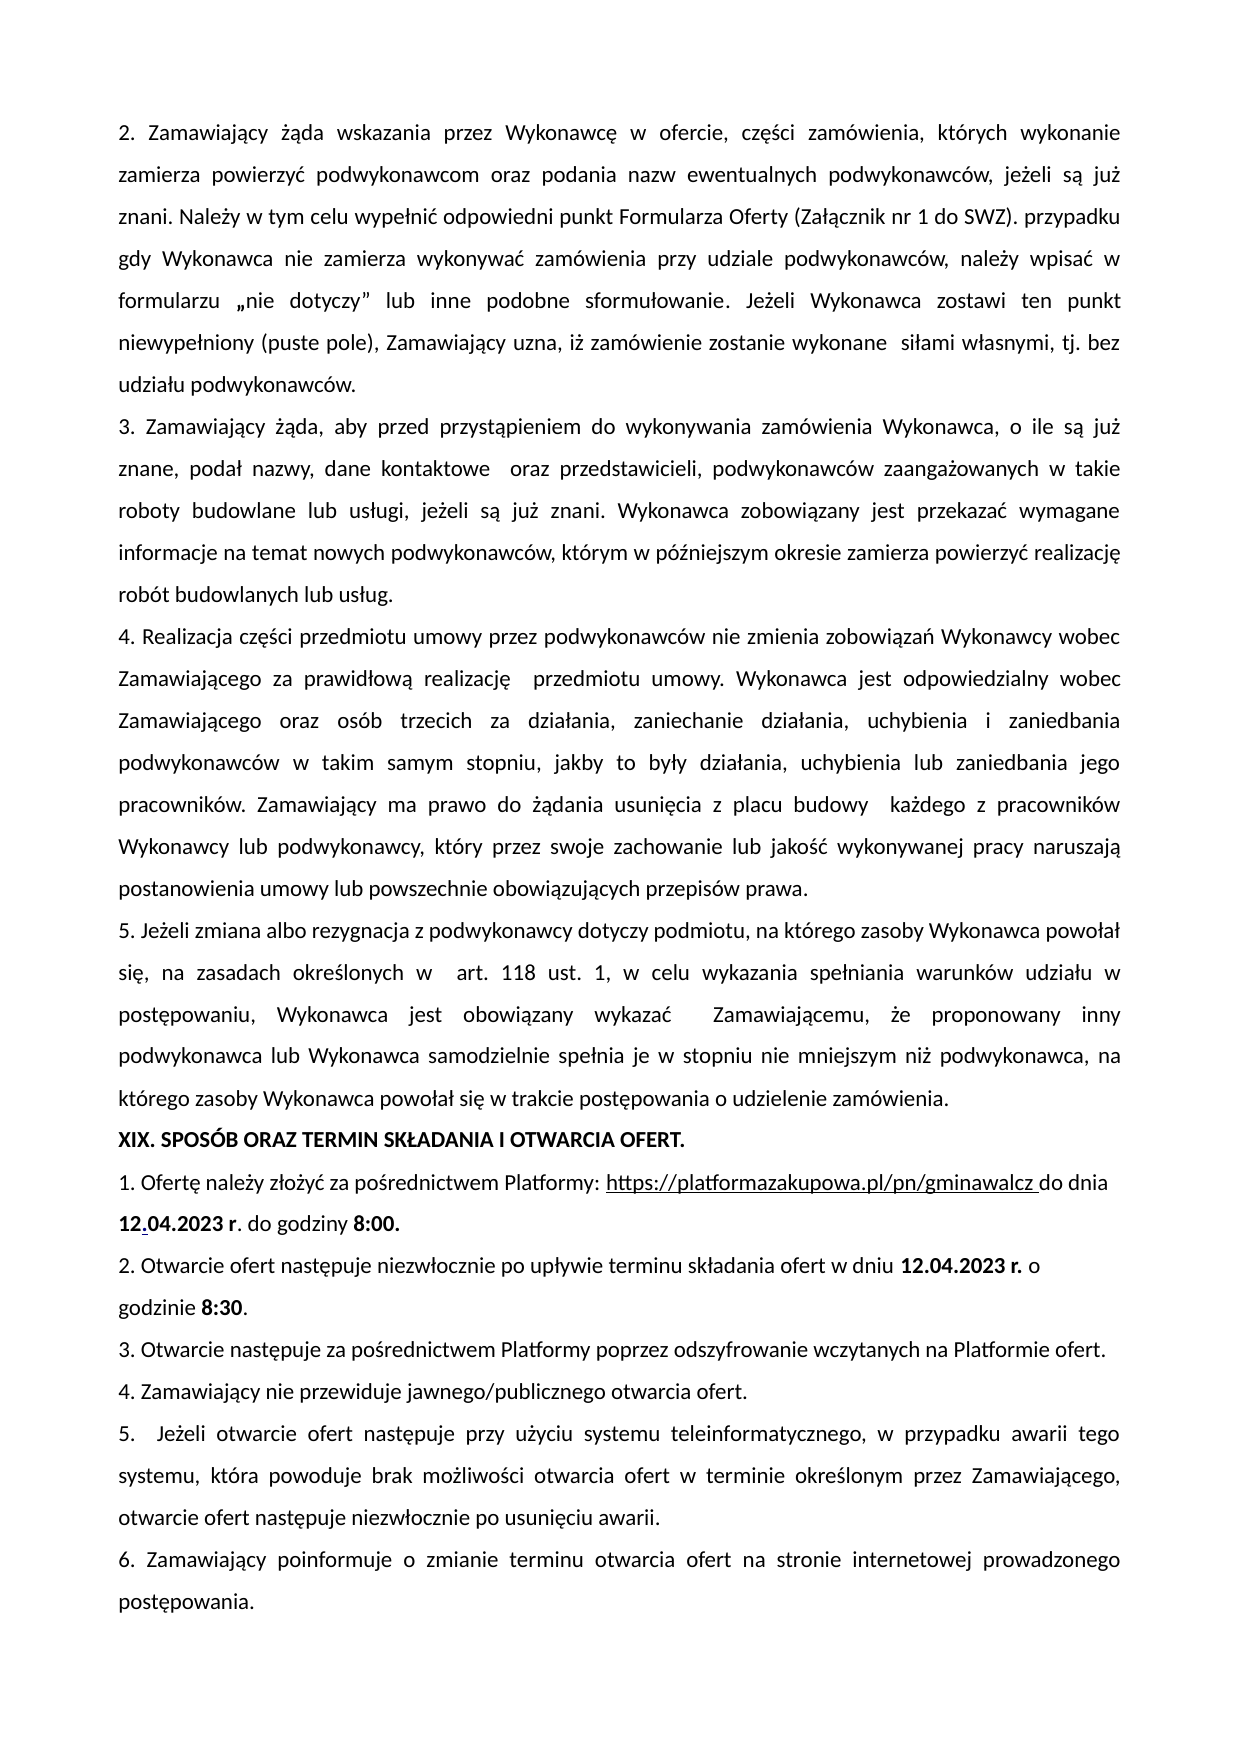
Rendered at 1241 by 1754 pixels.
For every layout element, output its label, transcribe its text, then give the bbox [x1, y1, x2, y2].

text 2. Otwarcie ofert następuje niezwłocznie po upływie terminu składania ofert w dniu 12.04.2023 r. o godzinie 8:30. [118, 1252, 1122, 1322]
text 4. Realizacja części przedmiotu umowy przez podwykonawców nie zmienia zobowiązań Wykonawcy wobec Zamawiającego za prawidłową realizację przedmiotu umowy. Wykonawca jest odpowiedzialny wobec Zamawiającego oraz osób trzecich za działania, zaniechanie działania, uchybienia i zaniedbania podwykonawców w takim samym stopniu, jakby to były działania, uchybienia lub zaniedbania jego pracowników. Zamawiający ma prawo do żądania usunięcia z placu budowy każdego z pracowników Wykonawcy lub podwykonawcy, który przez swoje zachowanie lub jakość wykonywanej pracy naruszają postanowienia umowy lub powszechnie obowiązujących przepisów prawa. [118, 622, 1122, 902]
text 5. Jeżeli otwarcie ofert następuje przy użyciu systemu teleinformatycznego, w przypadku awarii tego systemu, która powoduje brak możliwości otwarcia ofert w terminie określonym przez Zamawiającego, otwarcie ofert następuje niezwłocznie po usunięciu awarii. [118, 1419, 1122, 1531]
text 3. Zamawiający żąda, aby przed przystąpieniem do wykonywania zamówienia Wykonawca, o ile są już znane, podał nazwy, dane kontaktowe oraz przedstawicieli, podwykonawców zaangażowanych w takie roboty budowlane lub usługi, jeżeli są już znani. Wykonawca zobowiązany jest przekazać wymagane informacje na temat nowych podwykonawców, którym w późniejszym okresie zamierza powierzyć realizację robót budowlanych lub usług. [118, 412, 1122, 608]
text 1. Ofertę należy złożyć za pośrednictwem Platformy: https://platformazakupowa.pl/pn/gminawalcz do dnia 12.04.2023 r. do godziny 8:00. [118, 1168, 1122, 1238]
text 6. Zamawiający poinformuje o zmianie terminu otwarcia ofert na stronie internetowej prowadzonego postępowania. [118, 1545, 1122, 1615]
text 2. Zamawiający żąda wskazania przez Wykonawcę w ofercie, części zamówienia, których wykonanie zamierza powierzyć podwykonawcom oraz podania nazw ewentualnych podwykonawców, jeżeli są już znani. Należy w tym celu wypełnić odpowiedni punkt Formularza Oferty (Załącznik nr 1 do SWZ). przypadku gdy Wykonawca nie zamierza wykonywać zamówienia przy udziale podwykonawców, należy wpisać w formularzu „nie dotyczy” lub inne podobne sformułowanie. Jeżeli Wykonawca zostawi ten punkt niewypełniony (puste pole), Zamawiający uzna, iż zamówienie zostanie wykonane siłami własnymi, tj. bez udziału podwykonawców. [118, 118, 1122, 398]
text 4. Zamawiający nie przewiduje jawnego/publicznego otwarcia ofert. [118, 1377, 1122, 1406]
text XIX. SPOSÓB ORAZ TERMIN SKŁADANIA I OTWARCIA OFERT. [118, 1126, 1122, 1154]
text 5. Jeżeli zmiana albo rezygnacja z podwykonawcy dotyczy podmiotu, na którego zasoby Wykonawca powołał się, na zasadach określonych w art. 118 ust. 1, w celu wykazania spełniania warunków udziału w postępowaniu, Wykonawca jest obowiązany wykazać Zamawiającemu, że proponowany inny podwykonawca lub Wykonawca samodzielnie spełnia je w stopniu nie mniejszym niż podwykonawca, na którego zasoby Wykonawca powołał się w trakcie postępowania o udzielenie zamówienia. [118, 916, 1122, 1112]
text 3. Otwarcie następuje za pośrednictwem Platformy poprzez odszyfrowanie wczytanych na Platformie ofert. [118, 1336, 1122, 1363]
